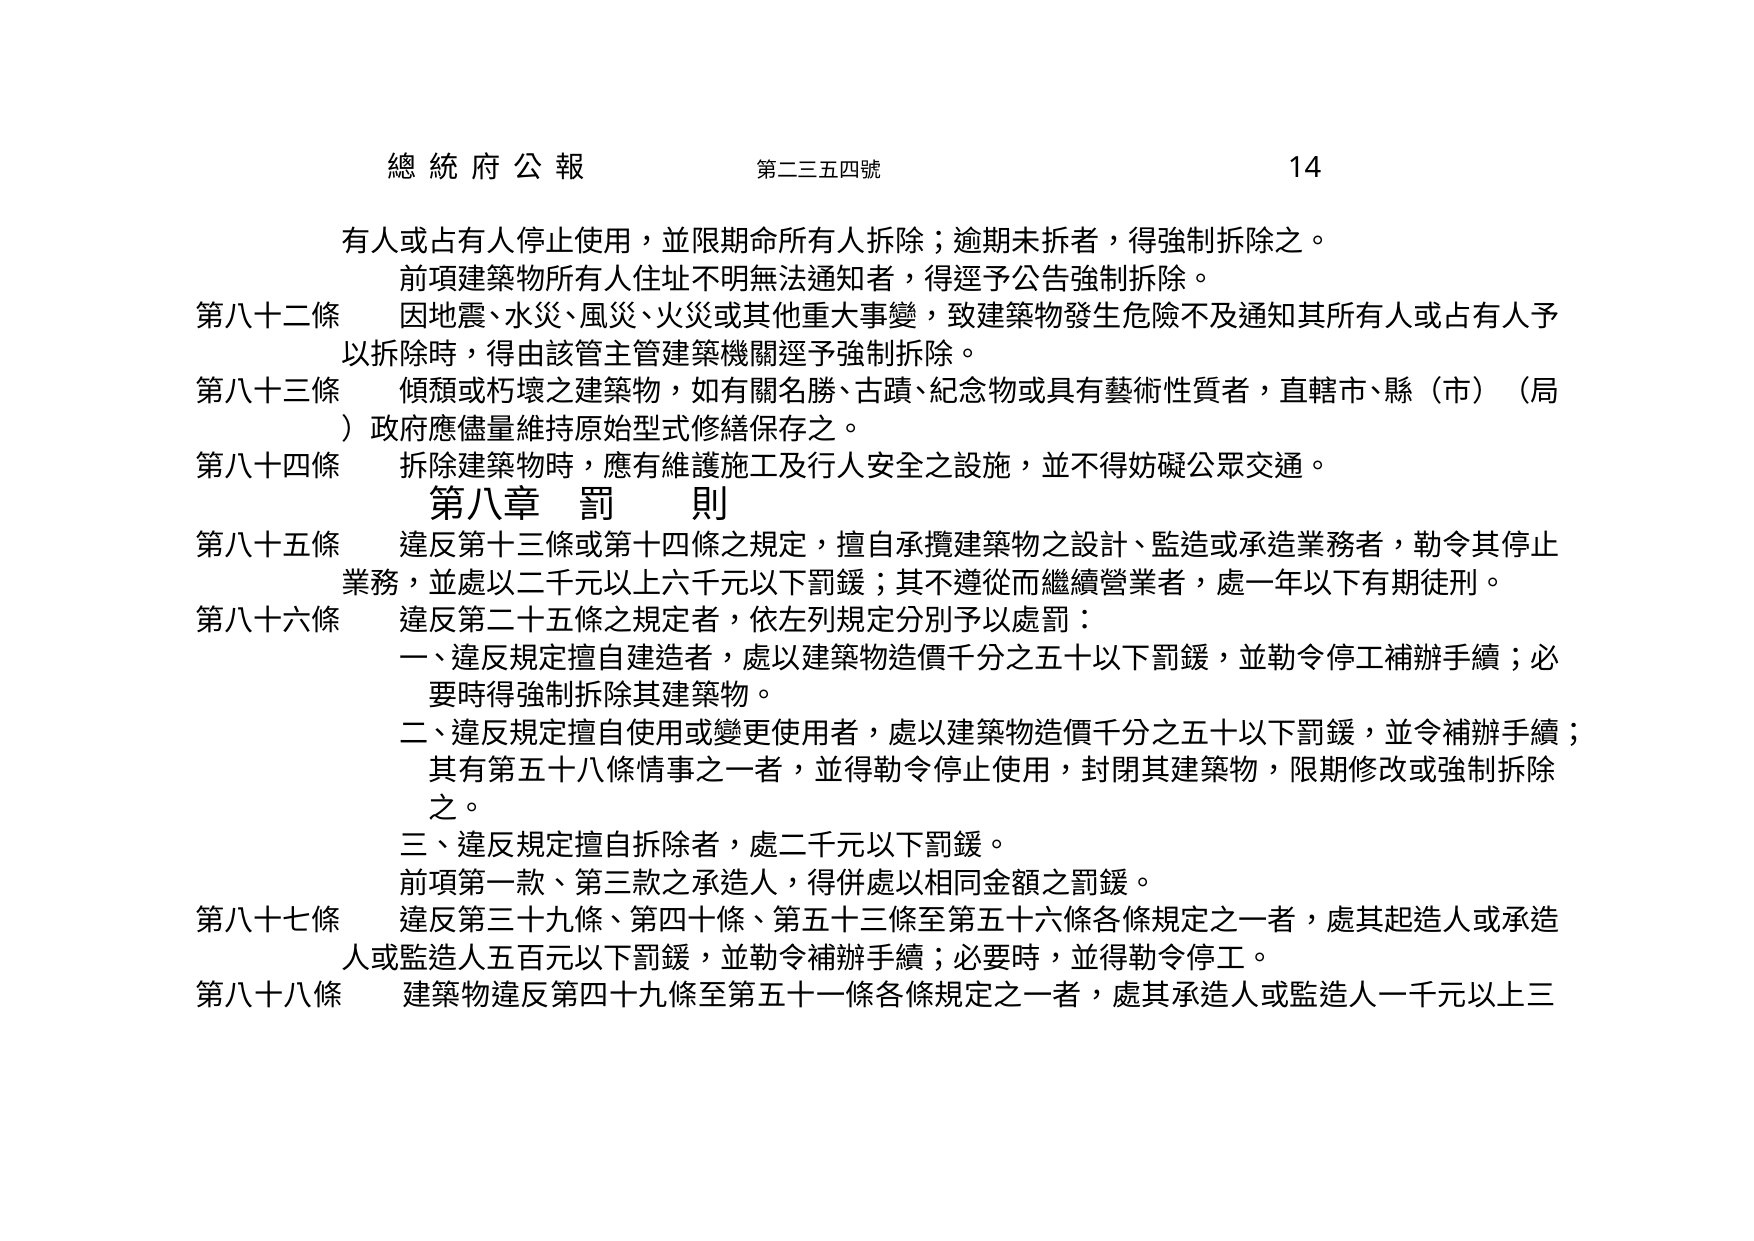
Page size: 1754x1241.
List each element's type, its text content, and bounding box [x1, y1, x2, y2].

text 第八十七條 違反第三十九條、第四十條、第五十三條至第五十六條各條規定之一者，處其起造人或承造人或監造人五百元以下罰鍰，並勒令補辦手續；必要時，並得勒令停工。 [195, 901, 1559, 976]
text 第八十五條 違反第十三條或第十四條之規定，擅自承攬建築物之設計、監造或承造業務者，勒令其停止業務，並處以二千元以上六千元以下罰鍰；其不遵從而繼續營業者，處一年以下有期徒刑。 [195, 526, 1559, 601]
text 三、違反規定擅自拆除者，處二千元以下罰鍰。 [399, 826, 1559, 863]
text 前項第一款、第三款之承造人，得併處以相同金額之罰鍰。 [341, 863, 1559, 901]
text 第八十六條 違反第二十五條之規定者，依左列規定分別予以處罰： [195, 601, 1559, 638]
text 第八章 罰 則 [428, 484, 1559, 526]
text 一、違反規定擅自建造者，處以建築物造價千分之五十以下罰鍰，並勒令停工補辦手續；必要時得強制拆除其建築物。 [399, 638, 1559, 713]
text 第八十三條 傾頹或朽壞之建築物，如有關名勝、古蹟、紀念物或具有藝術性質者，直轄市、縣（市）（局）政府應儘量維持原始型式修繕保存之。 [195, 372, 1559, 447]
text 第八十八條 建築物違反第四十九條至第五十一條各條規定之一者，處其承造人或監造人一千元以上三 [195, 976, 1559, 1013]
text 二、違反規定擅自使用或變更使用者，處以建築物造價千分之五十以下罰鍰，並令補辦手續；其有第五十八條情事之一者，並得勒令停止使用，封閉其建築物，限期修改或強制拆除之。 [399, 713, 1559, 826]
text 有人或占有人停止使用，並限期命所有人拆除；逾期未拆者，得強制拆除之。 [195, 222, 1559, 259]
text 第八十二條 因地震、水災、風災、火災或其他重大事變，致建築物發生危險不及通知其所有人或占有人予以拆除時，得由該管主管建築機關逕予強制拆除。 [195, 297, 1559, 372]
text 前項建築物所有人住址不明無法通知者，得逕予公告強制拆除。 [341, 259, 1559, 297]
text 第八十四條 拆除建築物時，應有維護施工及行人安全之設施，並不得妨礙公眾交通。 [195, 447, 1559, 484]
